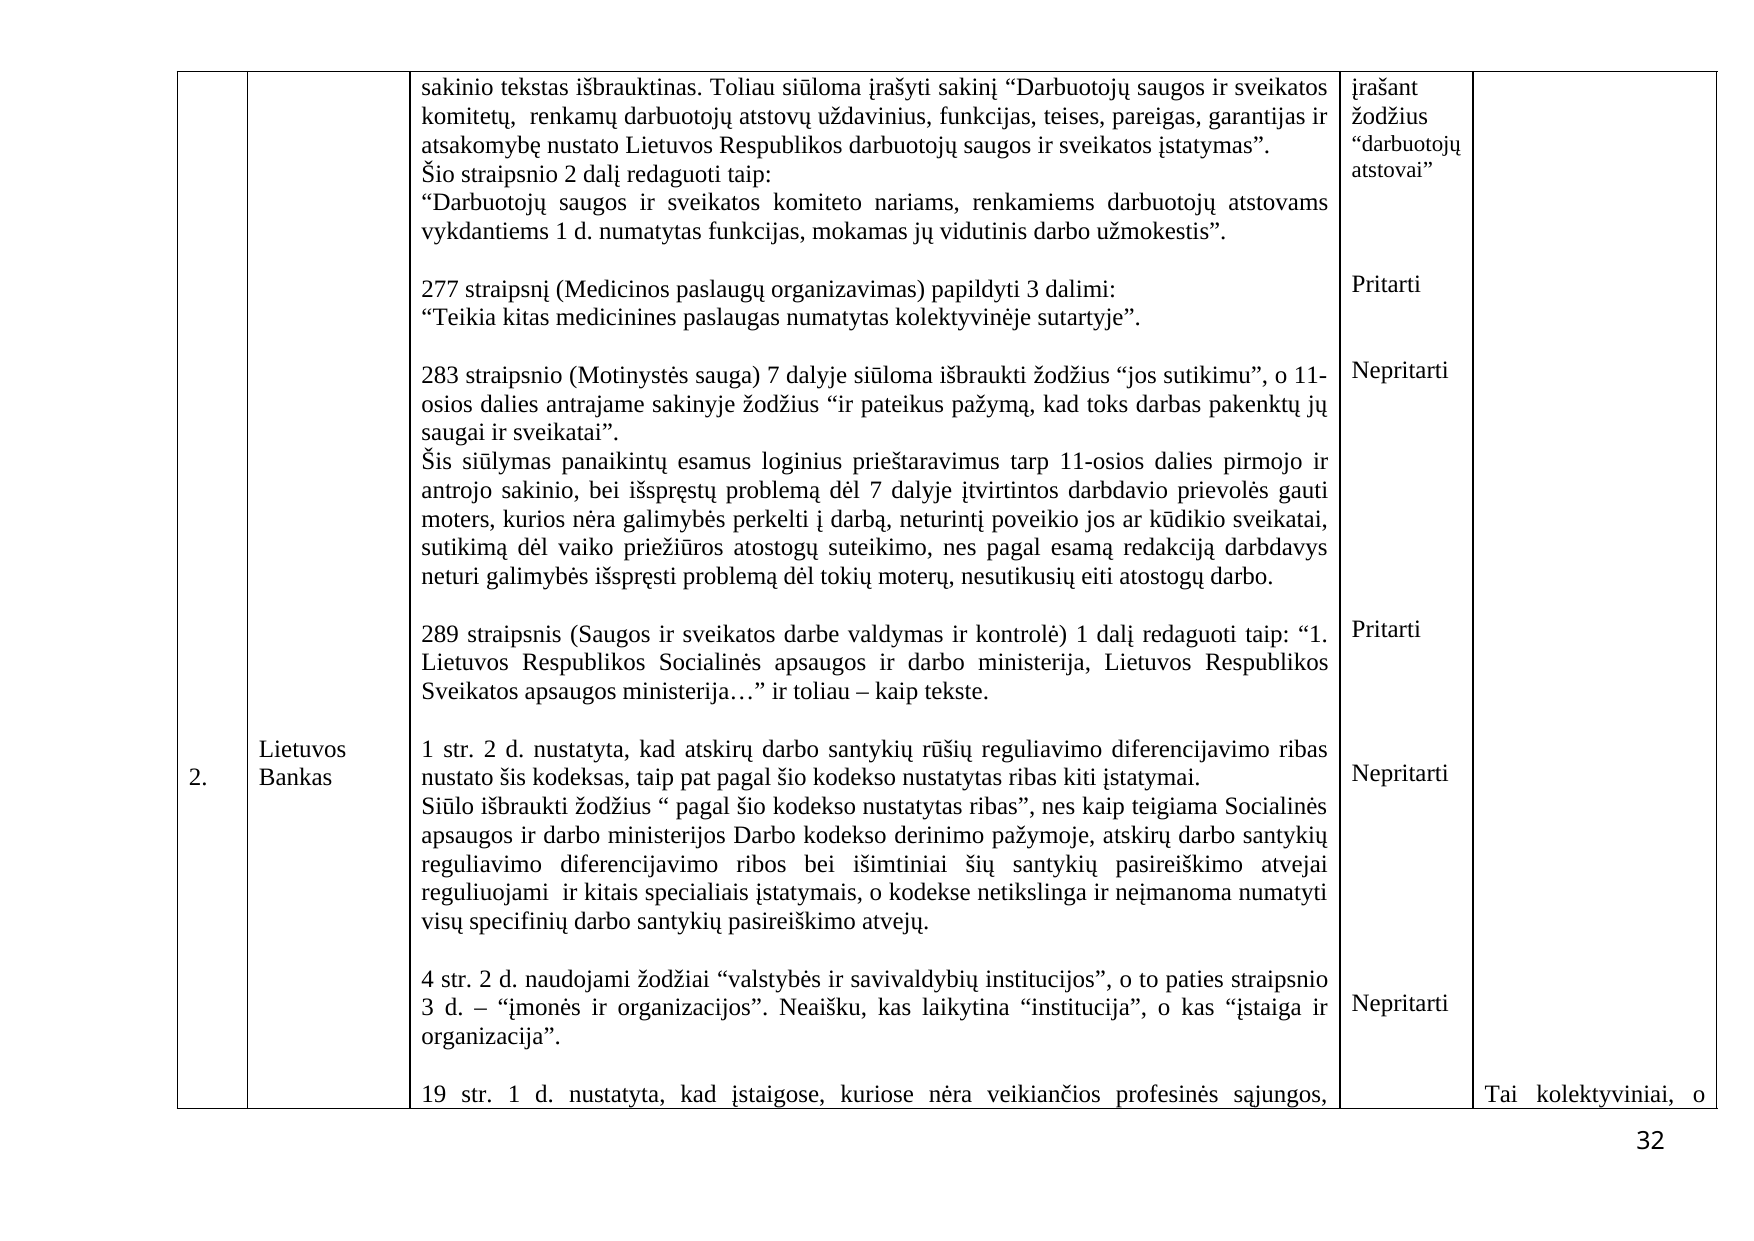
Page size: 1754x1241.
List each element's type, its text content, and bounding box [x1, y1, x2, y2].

table_cell sakinio tekstas išbrauktinas. Toliau siūloma įrašyti sakinį “Darbuotojų saugos ir sveikatos komitetų, renkamų darbuotojų atstovų uždavinius, funkcijas, teises, pareigas, garantijas ir atsakomybę nustato Lietuvos Respublikos darbuotojų saugos ir sveikatos įstatymas”. Šio straipsnio 2 dalį redaguoti taip: “Darbuotojų saugos ir sveikatos komiteto nariams, renkamiems darbuotojų atstovams vykdantiems 1 d. numatytas funkcijas, mokamas jų vidutinis darbo užmokestis”. 277 straipsnį (Medicinos paslaugų organizavimas) papildyti 3 dalimi: “Teikia kitas medicinines paslaugas numatytas kolektyvinėje sutartyje”. 283 straipsnio (Motinystės sauga) 7 dalyje siūloma išbraukti žodžius “jos sutikimu”, o 11-osios dalies antrajame sakinyje žodžius “ir pateikus pažymą, kad toks darbas pakenktų jų saugai ir sveikatai”. Šis siūlymas panaikintų esamus loginius prieštaravimus tarp 11-osios dalies pirmojo ir antrojo sakinio, bei išspręstų problemą dėl 7 dalyje įtvirtintos darbdavio prievolės gauti moters, kurios nėra galimybės perkelti į darbą, neturintį poveikio jos ar kūdikio sveikatai, sutikimą dėl vaiko priežiūros atostogų suteikimo, nes pagal esamą redakciją darbdavys neturi galimybės išspręsti problemą dėl tokių moterų, nesutikusių eiti atostogų darbo. 289 straipsnis (Saugos ir sveikatos darbe valdymas ir kontrolė) 1 dalį redaguoti taip: “1. Lietuvos Respublikos Socialinės apsaugos ir darbo ministerija, Lietuvos Respublikos Sveikatos apsaugos ministerija…” ir toliau – kaip tekste. 1 str. 2 d. nustatyta, kad atskirų darbo santykių rūšių reguliavimo diferencijavimo ribas nustato šis kodeksas, taip pat pagal šio kodekso nustatytas ribas kiti įstatymai. Siūlo išbraukti žodžius “ pagal šio kodekso nustatytas ribas”, nes kaip teigiama Socialinės apsaugos ir darbo ministerijos Darbo kodekso derinimo pažymoje, atskirų darbo santykių reguliavimo diferencijavimo ribos bei išimtiniai šių santykių pasireiškimo atvejai reguliuojami ir kitais specialiais įstatymais, o kodekse netikslinga ir neįmanoma numatyti visų specifinių darbo santykių pasireiškimo atvejų. 4 str. 2 d. naudojami žodžiai “valstybės ir savivaldybių institucijos”, o to paties straipsnio 3 d. – “įmonės ir organizacijos”. Neaišku, kas laikytina “institucija”, o kas “įstaiga ir organizacija”. 19 str. 1 d. nustatyta, kad įstaigose, kuriose nėra veikiančios profesinės sąjungos, [411, 72, 1339, 1107]
table_cell Tai kolektyviniai, o [1474, 72, 1716, 1107]
table_cell Lietuvos Bankas [248, 72, 409, 1107]
table_cell 2. [178, 72, 247, 1107]
table_cell įrašant žodžius “darbuotojų atstovai” Pritarti Nepritarti Pritarti Nepritarti Nepritarti [1341, 72, 1472, 1107]
